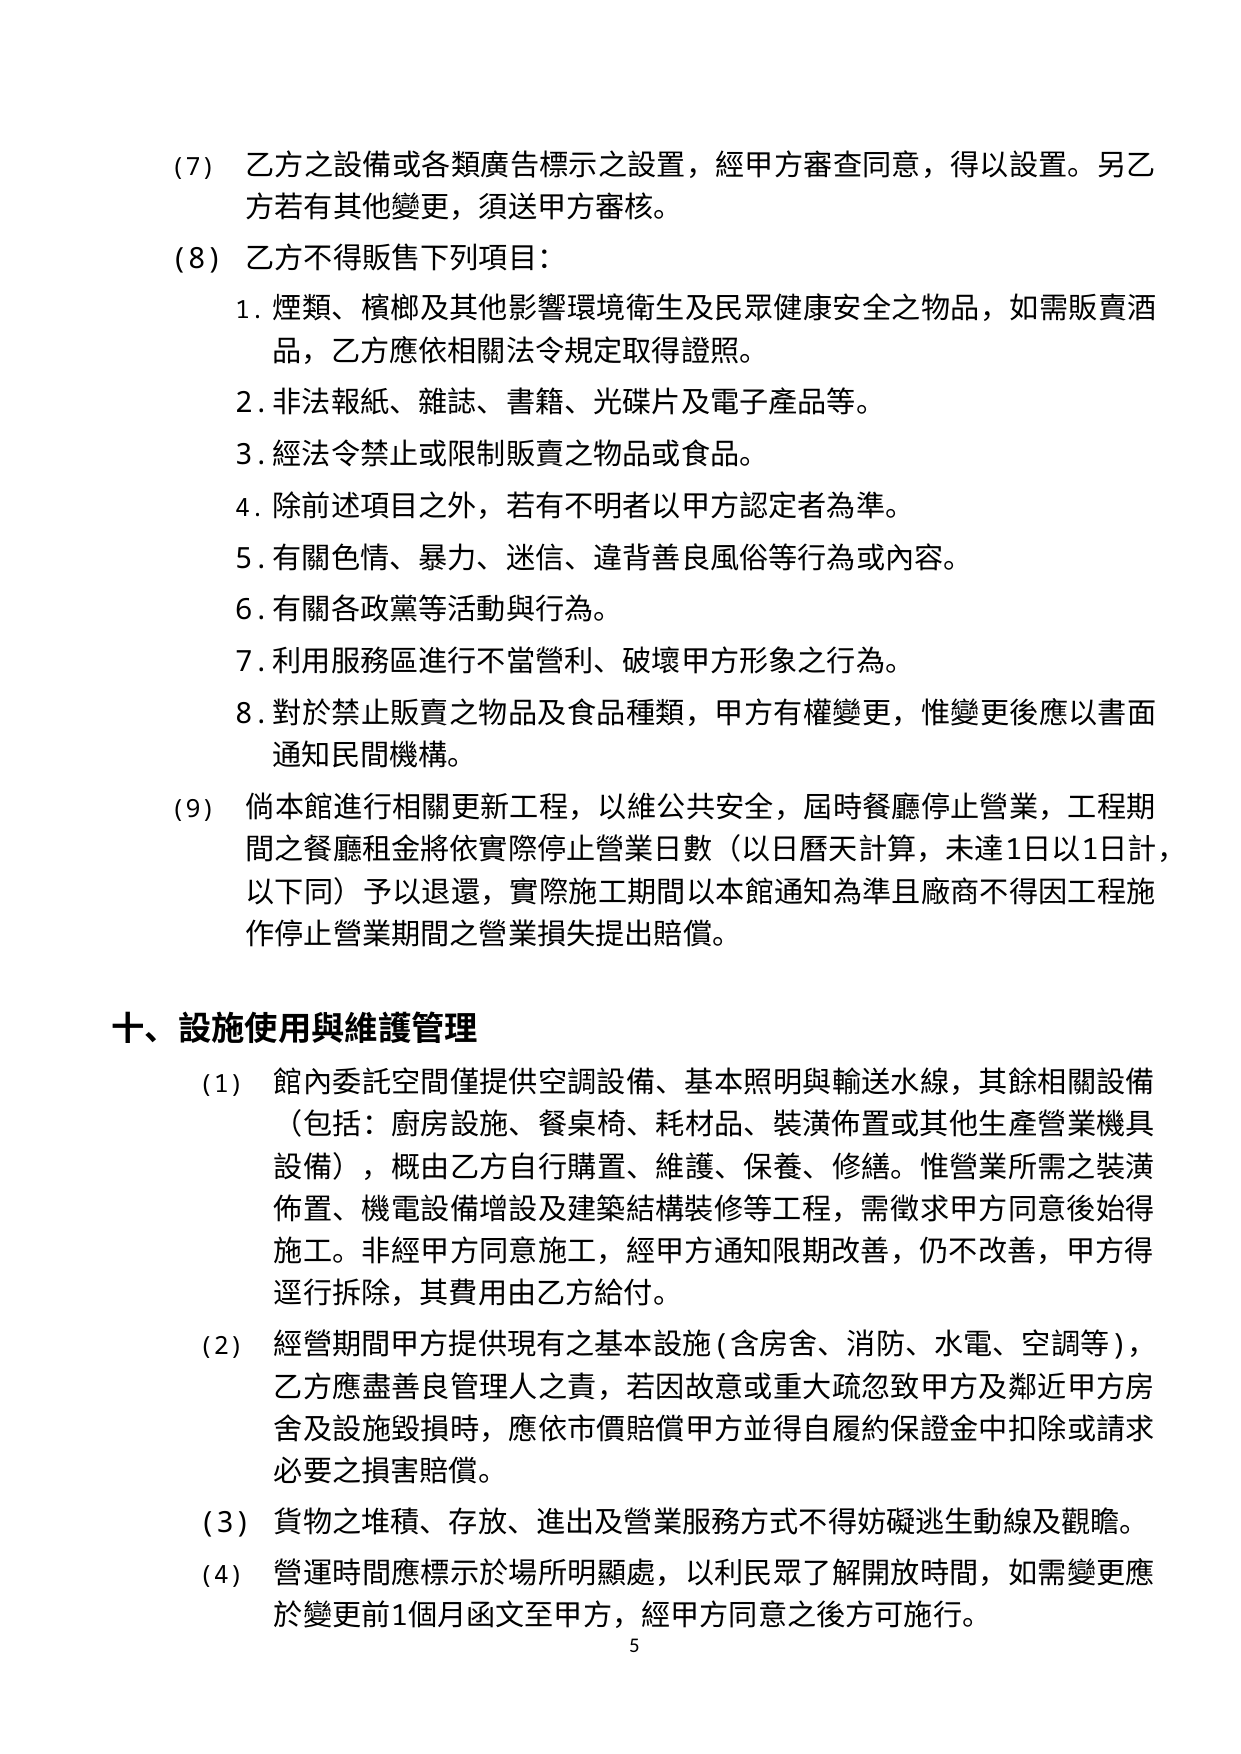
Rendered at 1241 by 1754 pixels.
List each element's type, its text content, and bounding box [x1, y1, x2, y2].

list 煙類、檳榔及其他影響環境衛生及民眾健康安全之物品，如需販賣酒品，乙方應依相關法令規定取得證照。 [235, 285, 1157, 369]
list 有關色情、暴力、迷信、違背善良風俗等行為或內容。 [235, 534, 1157, 577]
list 館內委託空間僅提供空調設備、基本照明與輸送水線，其餘相關設備（包括：廚房設施、餐桌椅、耗材品、裝潢佈置或其他生產營業機具設備），概由乙方自行購置、維護、保養、修繕。惟營業所需之裝潢佈置、機電設備增設及建築結構裝修等工程，需徵求甲方同意後始得施工。非經甲方同意施工，經甲方通知限期改善，仍不改善，甲方得逕行拆除，其費用由乙方給付。 [199, 1058, 1157, 1312]
list 貨物之堆積、存放、進出及營業服務方式不得妨礙逃生動線及觀瞻。 [199, 1498, 1157, 1541]
list 利用服務區進行不當營利、破壞甲方形象之行為。 [235, 638, 1157, 680]
list 除前述項目之外，若有不明者以甲方認定者為準。 [235, 482, 1157, 525]
list 乙方不得販售下列項目： [170, 234, 1157, 277]
list 經法令禁止或限制販賣之物品或食品。 [235, 431, 1157, 473]
list 倘本館進行相關更新工程，以維公共安全，屆時餐廳停止營業，工程期間之餐廳租金將依實際停止營業日數（以日曆天計算，未達1日以1日計，以下同）予以退還，實際施工期間以本館通知為準且廠商不得因工程施作停止營業期間之營業損失提出賠償。 [170, 783, 1157, 953]
text 十、設施使用與維護管理 [111, 1002, 1157, 1050]
list 對於禁止販賣之物品及食品種類，甲方有權變更，惟變更後應以書面通知民間機構。 [235, 689, 1157, 774]
list 有關各政黨等活動與行為。 [235, 586, 1157, 628]
list 營運時間應標示於場所明顯處，以利民眾了解開放時間，如需變更應於變更前1個月函文至甲方，經甲方同意之後方可施行。 [199, 1549, 1157, 1634]
list 乙方之設備或各類廣告標示之設置，經甲方審查同意，得以設置。另乙方若有其他變更，須送甲方審核。 [170, 141, 1157, 226]
list 經營期間甲方提供現有之基本設施(含房舍、消防、水電、空調等)，乙方應盡善良管理人之責，若因故意或重大疏忽致甲方及鄰近甲方房舍及設施毀損時，應依市價賠償甲方並得自履約保證金中扣除或請求必要之損害賠償。 [199, 1321, 1157, 1490]
list 非法報紙、雜誌、書籍、光碟片及電子產品等。 [235, 379, 1157, 421]
